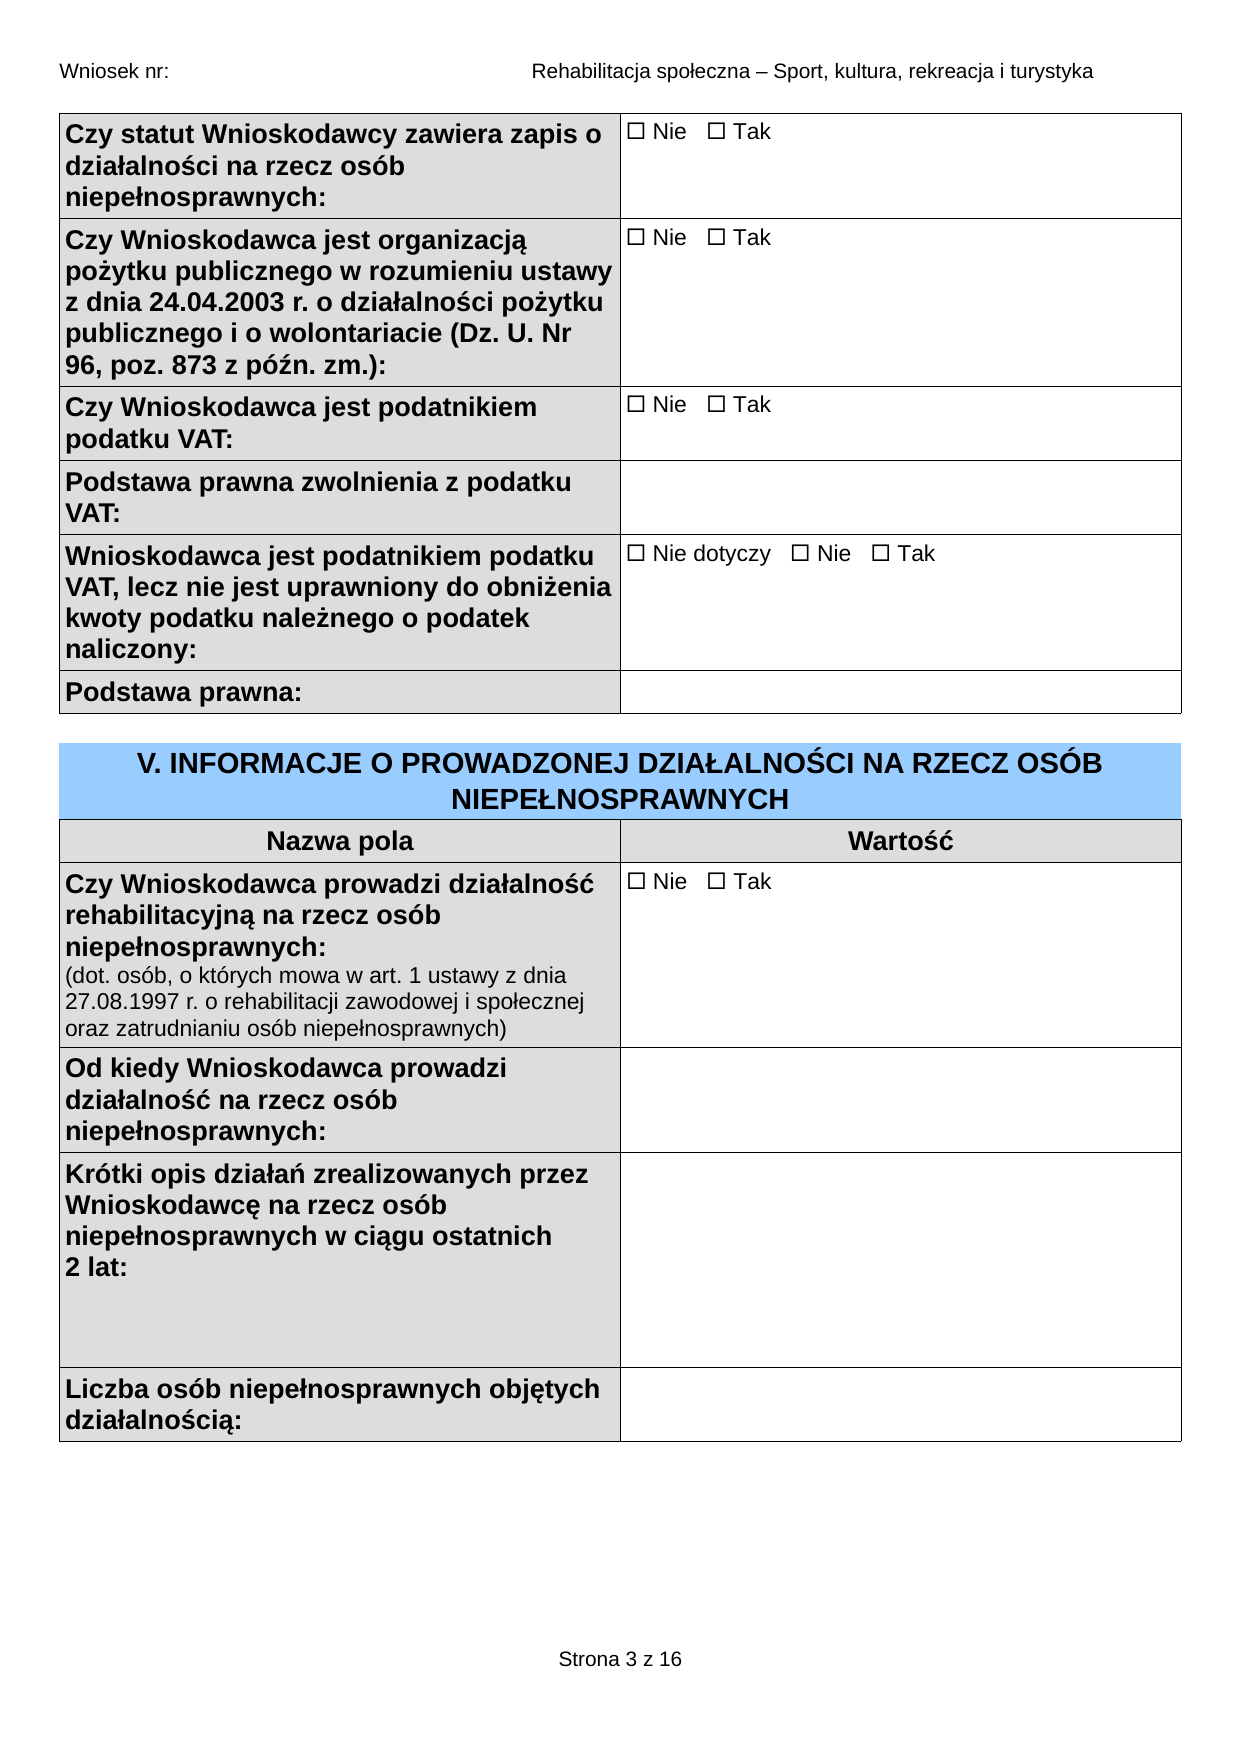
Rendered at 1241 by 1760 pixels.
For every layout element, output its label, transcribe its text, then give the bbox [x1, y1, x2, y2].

table_cell Czy Wnioskodawca prowadzi działalność rehabilitacyjną na rzecz osób niepełnosprawnych: (dot. osób, o których mowa w art. 1 ustawy z dnia 27.08.1997 r. o rehabilitacji zawodowej i społecznej oraz zatrudnianiu osób niepełnosprawnych) [60, 863, 620, 1047]
table_cell Czy Wnioskodawca jest organizacją pożytku publicznego w rozumieniu ustawy z dnia 24.04.2003 r. o działalności pożytku publicznego i o wolontariacie (Dz. U. Nr 96, poz. 873 z późn. zm.): [60, 219, 620, 386]
table_header Nazwa pola [60, 820, 620, 862]
table_cell  Nie  Tak [621, 863, 1181, 1047]
table_cell Podstawa prawna zwolnienia z podatku VAT: [60, 461, 620, 534]
table_cell  Nie  Tak [621, 219, 1181, 386]
table_cell  Nie  Tak [621, 387, 1181, 460]
table_cell [621, 461, 1181, 534]
table_cell Krótki opis działań zrealizowanych przez Wnioskodawcę na rzecz osób niepełnosprawnych w ciągu ostatnich 2 lat: [60, 1153, 620, 1367]
table_cell Podstawa prawna: [60, 671, 620, 713]
table_cell Liczba osób niepełnosprawnych objętych działalnością: [60, 1368, 620, 1441]
table_header Wartość [621, 820, 1181, 862]
table_cell  Nie  Tak [621, 114, 1181, 218]
table_cell [621, 1048, 1181, 1152]
subtitle V. INFORMACJE O PROWADZONEJ DZIAŁALNOŚCI NA RZECZ OSÓB NIEPEŁNOSPRAWNYCH [59, 743, 1181, 819]
table_cell  Nie dotyczy  Nie  Tak [621, 535, 1181, 670]
table_cell [621, 1368, 1181, 1441]
table_cell [621, 671, 1181, 713]
table_cell Czy statut Wnioskodawcy zawiera zapis o działalności na rzecz osób niepełnosprawnych: [60, 114, 620, 218]
table_cell [621, 1153, 1181, 1367]
table_cell Wnioskodawca jest podatnikiem podatku VAT, lecz nie jest uprawniony do obniżenia kwoty podatku należnego o podatek naliczony: [60, 535, 620, 670]
table_cell Od kiedy Wnioskodawca prowadzi działalność na rzecz osób niepełnosprawnych: [60, 1048, 620, 1152]
table_cell Czy Wnioskodawca jest podatnikiem podatku VAT: [60, 387, 620, 460]
